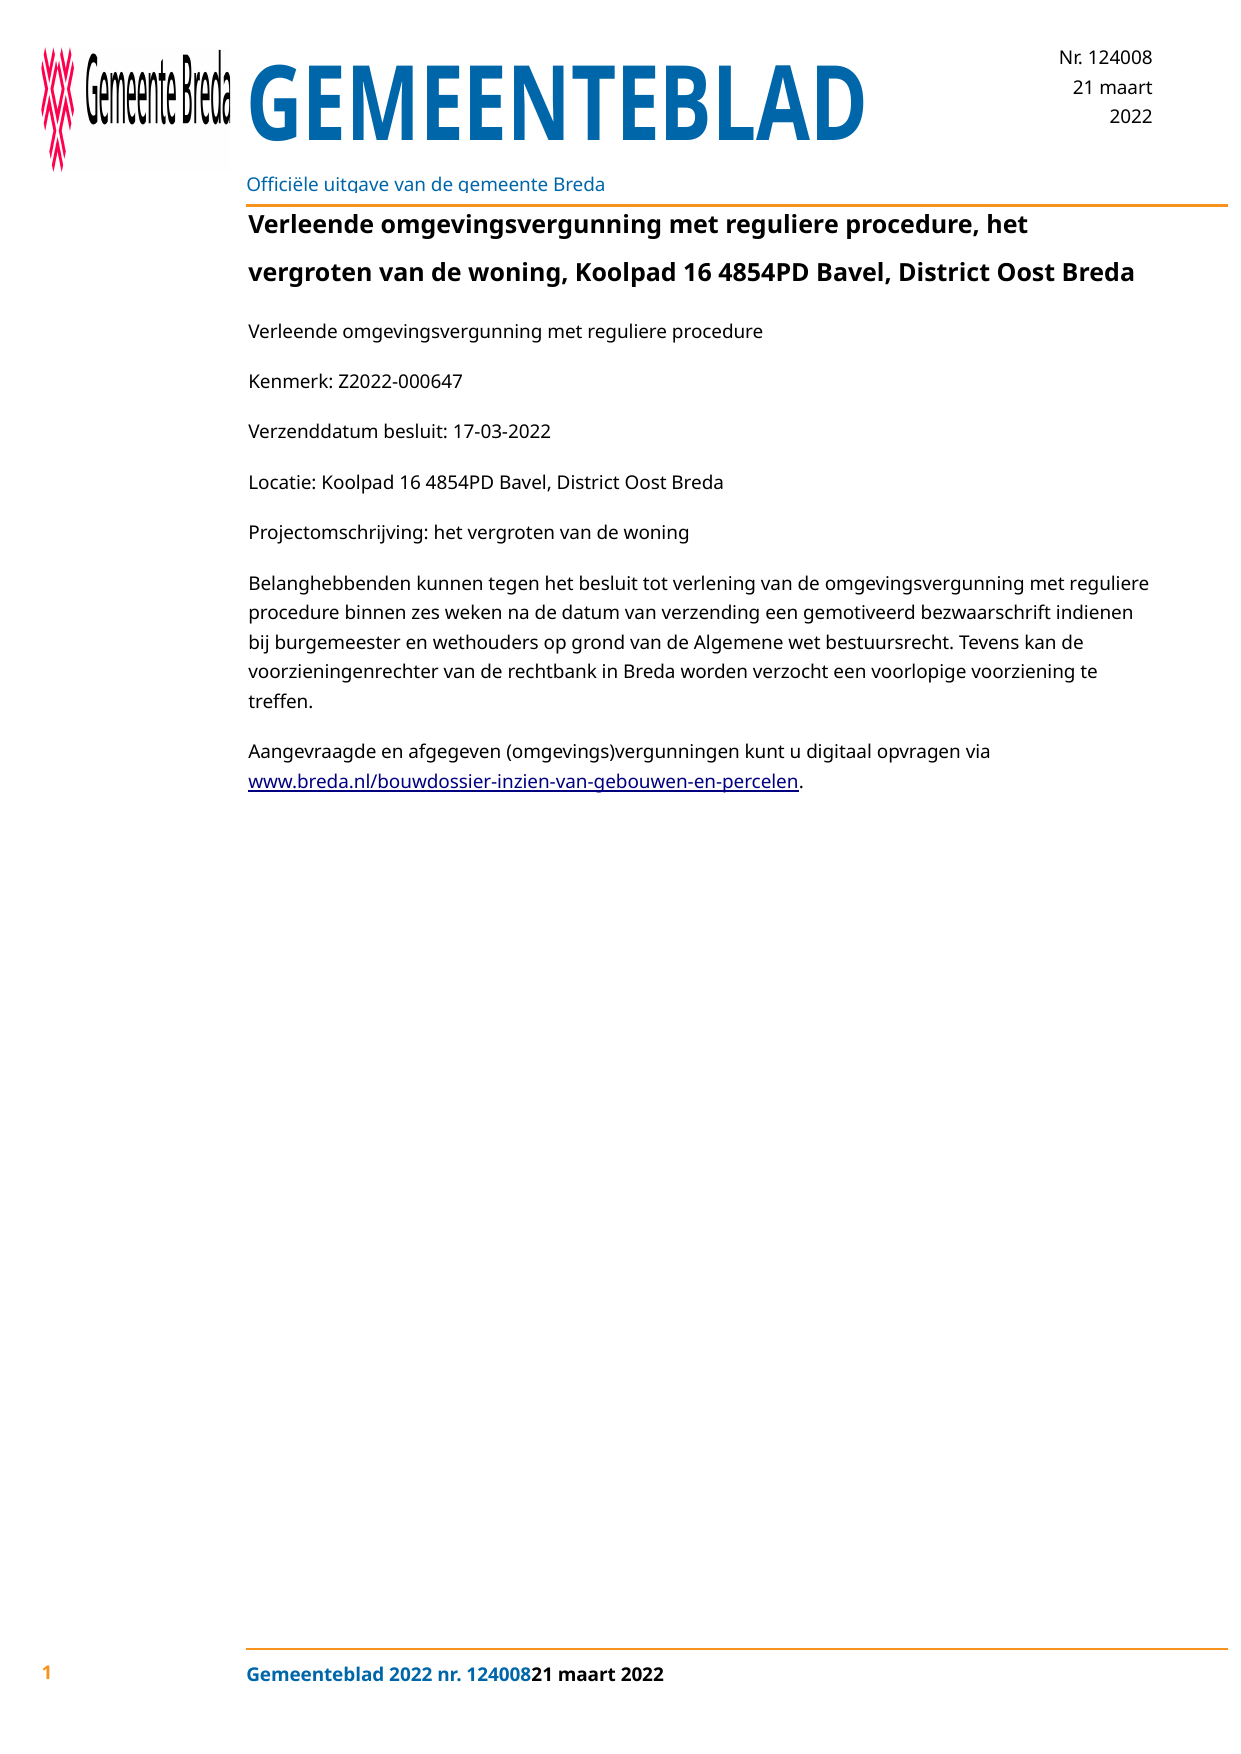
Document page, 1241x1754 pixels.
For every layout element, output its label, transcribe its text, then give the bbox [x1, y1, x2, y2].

text Kenmerk: Z2022-000647 [248, 368, 1152, 394]
picture [41, 47, 231, 172]
text Locatie: Koolpad 16 4854PD Bavel, District Oost Breda [248, 469, 1152, 495]
text Projectomschrijving: het vergroten van de woning [248, 519, 1152, 545]
text Belanghebbenden kunnen tegen het besluit tot verlening van de omgevingsvergunning met reguliere procedure binnen zes weken na de datum van verzending een gemotiveerd bezwaarschrift indienen bij burgemeester en wethouders op grond van de Algemene wet bestuursrecht. Tevens kan de voorzieningenrechter van de rechtbank in Breda worden verzocht een voorlopige voorziening te treffen. [248, 570, 1152, 714]
text Verzenddatum besluit: 17-03-2022 [248, 419, 1152, 444]
text Verleende omgevingsvergunning met reguliere procedure, het vergroten van de woning, Koolpad 16 4854PD Bavel, District Oost Breda [248, 207, 1152, 288]
text Verleende omgevingsvergunning met reguliere procedure [248, 318, 1152, 344]
text Aangevraagde en afgegeven (omgevings)vergunningen kunt u digitaal opvragen via www.breda.nl/bouwdossier-inzien-van-gebouwen-en-percelen. [248, 739, 1152, 794]
